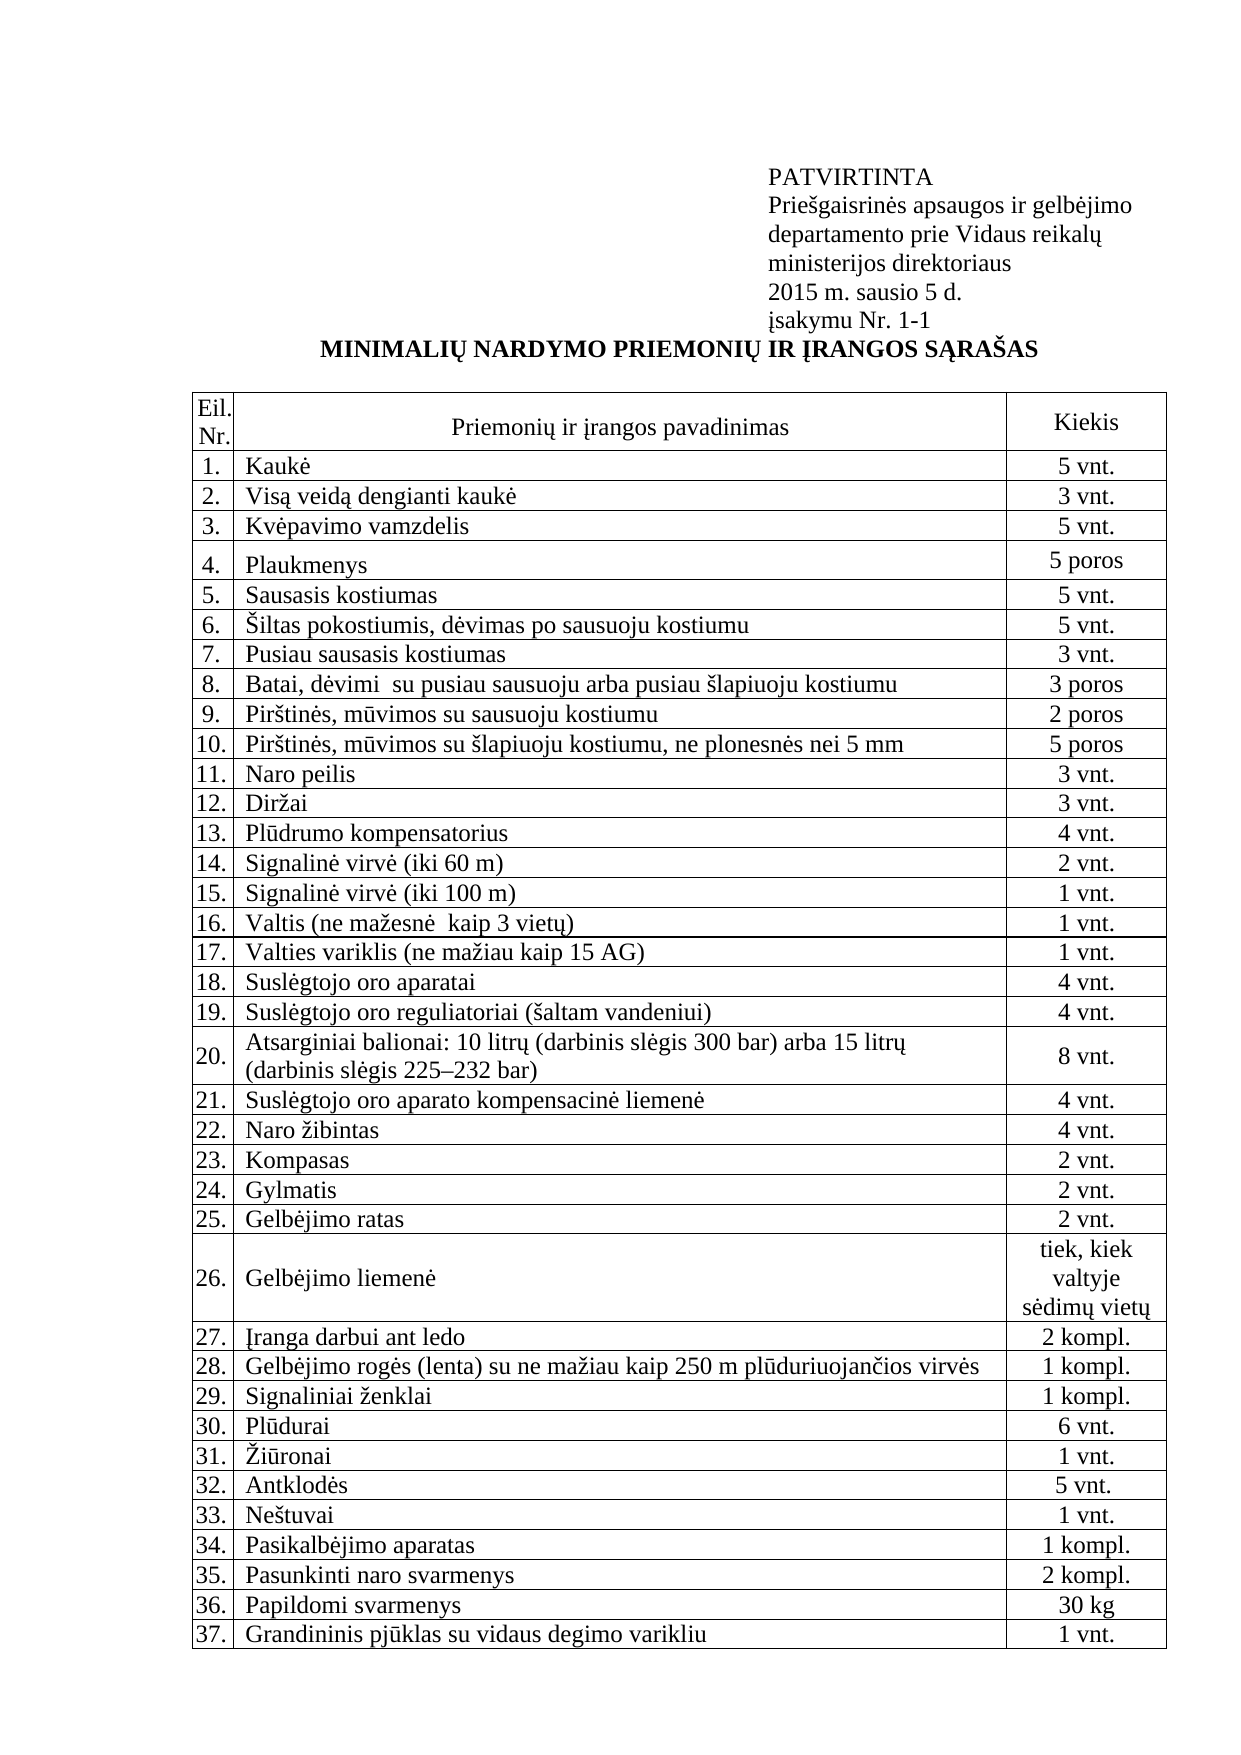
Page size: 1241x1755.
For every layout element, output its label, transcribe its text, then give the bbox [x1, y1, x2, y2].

table_cell 2 poros [1007, 699, 1166, 728]
table_cell 30 kg [1007, 1590, 1166, 1618]
table_cell 1 kompl. [1007, 1351, 1166, 1380]
table_cell 26. [193, 1234, 233, 1321]
table_cell 1 vnt. [1007, 1441, 1166, 1469]
table_cell 2 vnt. [1007, 1145, 1166, 1174]
table_cell 37. [193, 1620, 233, 1648]
text 2015 m. sausio 5 d. [177, 277, 1181, 305]
table_cell 7. [193, 640, 233, 668]
table_cell Gelbėjimo liemenė [234, 1234, 1006, 1321]
table_cell 2 vnt. [1007, 848, 1166, 877]
table_cell 34. [193, 1530, 233, 1559]
table_cell 16. [193, 908, 233, 936]
table_cell 21. [193, 1085, 233, 1114]
table_cell Plūdrumo kompensatorius [234, 818, 1006, 847]
table_cell 19. [193, 997, 233, 1026]
table_cell 30. [193, 1411, 233, 1440]
table_cell 3. [193, 511, 233, 539]
table_cell 18. [193, 967, 233, 996]
table_cell 3 poros [1007, 669, 1166, 698]
table_cell 1 kompl. [1007, 1381, 1166, 1410]
table_cell Signalinė virvė (iki 60 m) [234, 848, 1006, 877]
table_cell Papildomi svarmenys [234, 1590, 1006, 1618]
table_cell Naro peilis [234, 759, 1006, 787]
table_cell Pasunkinti naro svarmenys [234, 1560, 1006, 1589]
table_cell 4 vnt. [1007, 1085, 1166, 1114]
table_cell 22. [193, 1115, 233, 1144]
table_cell 1 vnt. [1007, 1620, 1166, 1648]
table_cell Žiūronai [234, 1441, 1006, 1469]
text PATVIRTINTA [177, 162, 1181, 190]
table_cell 23. [193, 1145, 233, 1174]
table_cell Antklodės [234, 1471, 1006, 1499]
table_cell Suslėgtojo oro reguliatoriai (šaltam vandeniui) [234, 997, 1006, 1026]
table_cell 3 vnt. [1007, 789, 1166, 817]
text departamento prie Vidaus reikalų [177, 219, 1181, 248]
table_cell Batai, dėvimi su pusiau sausuoju arba pusiau šlapiuoju kostiumu [234, 669, 1006, 698]
table_cell 8 vnt. [1007, 1027, 1166, 1084]
table_cell 32. [193, 1471, 233, 1499]
table_cell Pirštinės, mūvimos su šlapiuoju kostiumu, ne plonesnės nei 5 mm [234, 729, 1006, 758]
table_cell Valties variklis (ne mažiau kaip 15 AG) [234, 938, 1006, 966]
table_cell Plaukmenys [234, 541, 1006, 579]
table_cell 1 vnt. [1007, 878, 1166, 907]
table_cell Pirštinės, mūvimos su sausuoju kostiumu [234, 699, 1006, 728]
table_cell Pasikalbėjimo aparatas [234, 1530, 1006, 1559]
table_cell Valtis (ne mažesnė kaip 3 vietų) [234, 908, 1006, 936]
table_cell 1. [193, 451, 233, 480]
table_cell 5 poros [1007, 729, 1166, 758]
table_cell 8. [193, 669, 233, 698]
text Priešgaisrinės apsaugos ir gelbėjimo [177, 190, 1181, 219]
table_cell 2. [193, 481, 233, 510]
table_cell Gelbėjimo ratas [234, 1205, 1006, 1233]
table_cell 5 vnt. [1007, 580, 1166, 609]
table_cell 3 vnt. [1007, 759, 1166, 787]
table_cell Plūdurai [234, 1411, 1006, 1440]
table_header Kiekis [1007, 393, 1166, 450]
table_cell 4. [193, 541, 233, 579]
table_cell 5. [193, 580, 233, 609]
table_cell 4 vnt. [1007, 967, 1166, 996]
table_cell Gelbėjimo rogės (lenta) su ne mažiau kaip 250 m plūduriuojančios virvės [234, 1351, 1006, 1380]
table_cell Sausasis kostiumas [234, 580, 1006, 609]
table_cell Signaliniai ženklai [234, 1381, 1006, 1410]
text MINIMALIŲ NARDYMO PRIEMONIŲ IR ĮRANGOS SĄRAŠAS [177, 334, 1181, 363]
table_cell 4 vnt. [1007, 818, 1166, 847]
table_cell 14. [193, 848, 233, 877]
table_cell 2 kompl. [1007, 1322, 1166, 1350]
table_cell 12. [193, 789, 233, 817]
table_cell 35. [193, 1560, 233, 1589]
table_cell 5 poros [1007, 541, 1166, 579]
table_cell 13. [193, 818, 233, 847]
table_cell 9. [193, 699, 233, 728]
table_header Priemonių ir įrangos pavadinimas [234, 393, 1006, 450]
table_cell 1 kompl. [1007, 1530, 1166, 1559]
table_cell Signalinė virvė (iki 100 m) [234, 878, 1006, 907]
table_cell 2 kompl. [1007, 1560, 1166, 1589]
table_cell Diržai [234, 789, 1006, 817]
text įsakymu Nr. 1-1 [177, 305, 1181, 334]
table_cell 5 vnt. [1007, 1471, 1166, 1499]
table_cell 5 vnt. [1007, 511, 1166, 539]
table_cell 20. [193, 1027, 233, 1084]
table_cell Kvėpavimo vamzdelis [234, 511, 1006, 539]
table_cell 4 vnt. [1007, 997, 1166, 1026]
table_cell tiek, kiek valtyje sėdimų vietų [1007, 1234, 1166, 1321]
table_cell 10. [193, 729, 233, 758]
table_cell 4 vnt. [1007, 1115, 1166, 1144]
table_cell Šiltas pokostiumis, dėvimas po sausuoju kostiumu [234, 610, 1006, 638]
table_cell Suslėgtojo oro aparato kompensacinė liemenė [234, 1085, 1006, 1114]
table_cell 2 vnt. [1007, 1175, 1166, 1203]
table_header Eil. Nr. [193, 393, 233, 450]
table_cell 29. [193, 1381, 233, 1410]
table_cell 15. [193, 878, 233, 907]
table_cell 3 vnt. [1007, 481, 1166, 510]
table_cell 24. [193, 1175, 233, 1203]
table_cell 1 vnt. [1007, 908, 1166, 936]
table_cell 31. [193, 1441, 233, 1469]
table_cell Suslėgtojo oro aparatai [234, 967, 1006, 996]
table_cell 6 vnt. [1007, 1411, 1166, 1440]
table_cell Gylmatis [234, 1175, 1006, 1203]
table_cell 33. [193, 1500, 233, 1529]
table_cell 36. [193, 1590, 233, 1618]
table_cell Kompasas [234, 1145, 1006, 1174]
table_cell 17. [193, 938, 233, 966]
table_cell 6. [193, 610, 233, 638]
table_cell Pusiau sausasis kostiumas [234, 640, 1006, 668]
table_cell 3 vnt. [1007, 640, 1166, 668]
table_cell Grandininis pjūklas su vidaus degimo varikliu [234, 1620, 1006, 1648]
text ministerijos direktoriaus [177, 248, 1181, 277]
table_cell Visą veidą dengianti kaukė [234, 481, 1006, 510]
table_cell 5 vnt. [1007, 610, 1166, 638]
table_cell Kaukė [234, 451, 1006, 480]
table_cell Neštuvai [234, 1500, 1006, 1529]
table_cell 2 vnt. [1007, 1205, 1166, 1233]
table_cell 1 vnt. [1007, 1500, 1166, 1529]
table_cell 1 vnt. [1007, 938, 1166, 966]
table_cell Įranga darbui ant ledo [234, 1322, 1006, 1350]
table_cell 28. [193, 1351, 233, 1380]
table_cell 27. [193, 1322, 233, 1350]
table_cell 11. [193, 759, 233, 787]
table_cell Naro žibintas [234, 1115, 1006, 1144]
table_cell 5 vnt. [1007, 451, 1166, 480]
table_cell Atsarginiai balionai: 10 litrų (darbinis slėgis 300 bar) arba 15 litrų (darbinis slėgis 225–232 bar) [234, 1027, 1006, 1084]
table_cell 25. [193, 1205, 233, 1233]
